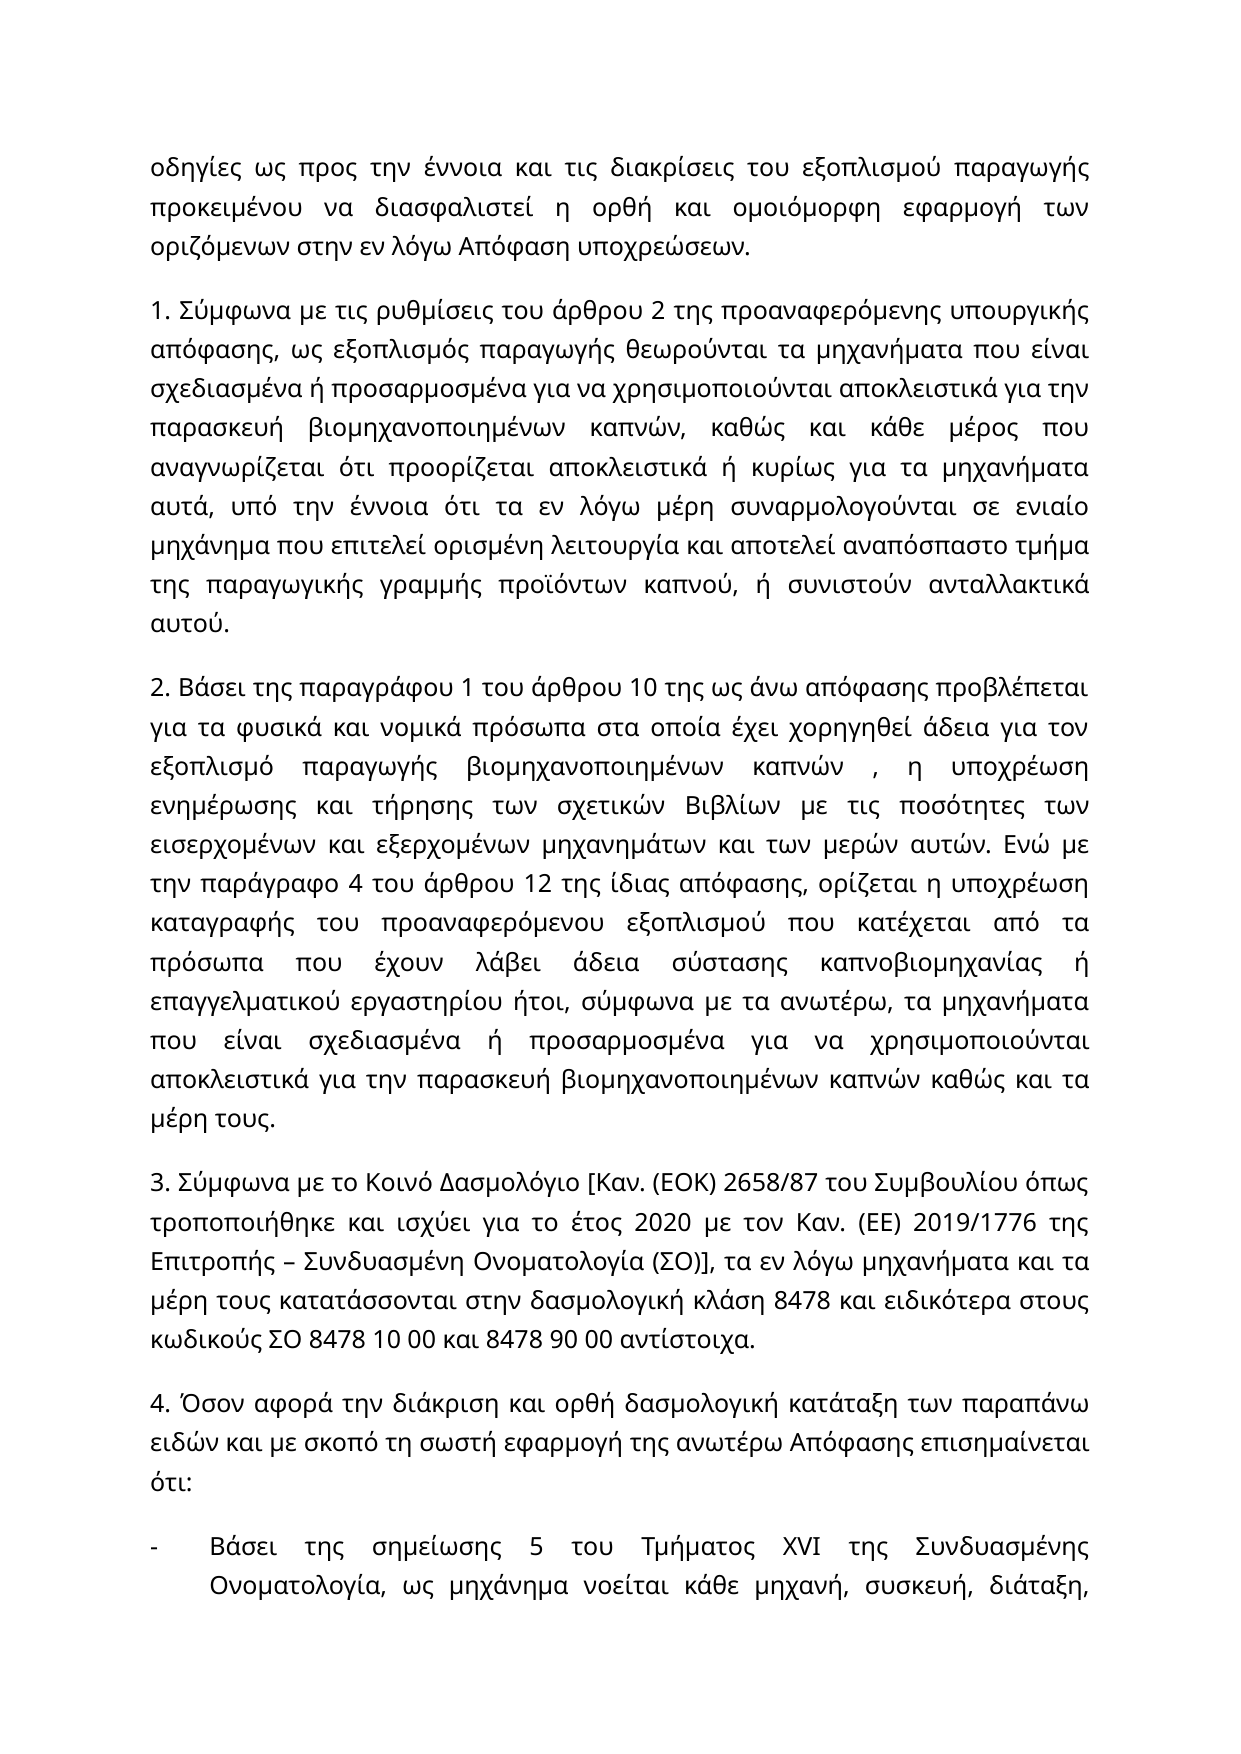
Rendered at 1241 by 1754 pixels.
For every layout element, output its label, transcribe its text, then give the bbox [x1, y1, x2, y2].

text οδηγίες ως προς την έννοια και τις διακρίσεις του εξοπλισμού παραγωγής προκειμένου να διασφαλιστεί η ορθή και ομοιόμορφη εφαρμογή των οριζόμενων στην εν λόγω Απόφαση υποχρεώσεων. [150, 150, 1090, 262]
text 4. Όσον αφορά την διάκριση και ορθή δασμολογική κατάταξη των παραπάνω ειδών και με σκοπό τη σωστή εφαρμογή της ανωτέρω Απόφασης επισημαίνεται ότι: [150, 1386, 1090, 1498]
text 3. Σύμφωνα με το Κοινό Δασμολόγιο [Καν. (ΕΟΚ) 2658/87 του Συμβουλίου όπως τροποποιήθηκε και ισχύει για το έτος 2020 με τον Καν. (ΕΕ) 2019/1776 της Επιτροπής – Συνδυασμένη Ονοματολογία (ΣΟ)], τα εν λόγω μηχανήματα και τα μέρη τους κατατάσσονται στην δασμολογική κλάση 8478 και ειδικότερα στους κωδικούς ΣΟ 8478 10 00 και 8478 90 00 αντίστοιχα. [150, 1165, 1090, 1356]
list - Βάσει της σημείωσης 5 του Τμήματος XVI της Συνδυασμένης Ονοματολογία, ως μηχάνημα νοείται κάθε μηχανή, συσκευή, διάταξη, [150, 1528, 1090, 1602]
text 1. Σύμφωνα με τις ρυθμίσεις του άρθρου 2 της προαναφερόμενης υπουργικής απόφασης, ως εξοπλισμός παραγωγής θεωρούνται τα μηχανήματα που είναι σχεδιασμένα ή προσαρμοσμένα για να χρησιμοποιούνται αποκλειστικά για την παρασκευή βιομηχανοποιημένων καπνών, καθώς και κάθε μέρος που αναγνωρίζεται ότι προορίζεται αποκλειστικά ή κυρίως για τα μηχανήματα αυτά, υπό την έννοια ότι τα εν λόγω μέρη συναρμολογούνται σε ενιαίο μηχάνημα που επιτελεί ορισμένη λειτουργία και αποτελεί αναπόσπαστο τμήμα της παραγωγικής γραμμής προϊόντων καπνού, ή συνιστούν ανταλλακτικά αυτού. [150, 292, 1090, 640]
text 2. Βάσει της παραγράφου 1 του άρθρου 10 της ως άνω απόφασης προβλέπεται για τα φυσικά και νομικά πρόσωπα στα οποία έχει χορηγηθεί άδεια για τον εξοπλισμό παραγωγής βιομηχανοποιημένων καπνών , η υποχρέωση ενημέρωσης και τήρησης των σχετικών Βιβλίων με τις ποσότητες των εισερχομένων και εξερχομένων μηχανημάτων και των μερών αυτών. Ενώ με την παράγραφο 4 του άρθρου 12 της ίδιας απόφασης, ορίζεται η υποχρέωση καταγραφής του προαναφερόμενου εξοπλισμού που κατέχεται από τα πρόσωπα που έχουν λάβει άδεια σύστασης καπνοβιομηχανίας ή επαγγελματικού εργαστηρίου ήτοι, σύμφωνα με τα ανωτέρω, τα μηχανήματα που είναι σχεδιασμένα ή προσαρμοσμένα για να χρησιμοποιούνται αποκλειστικά για την παρασκευή βιομηχανοποιημένων καπνών καθώς και τα μέρη τους. [150, 670, 1090, 1135]
